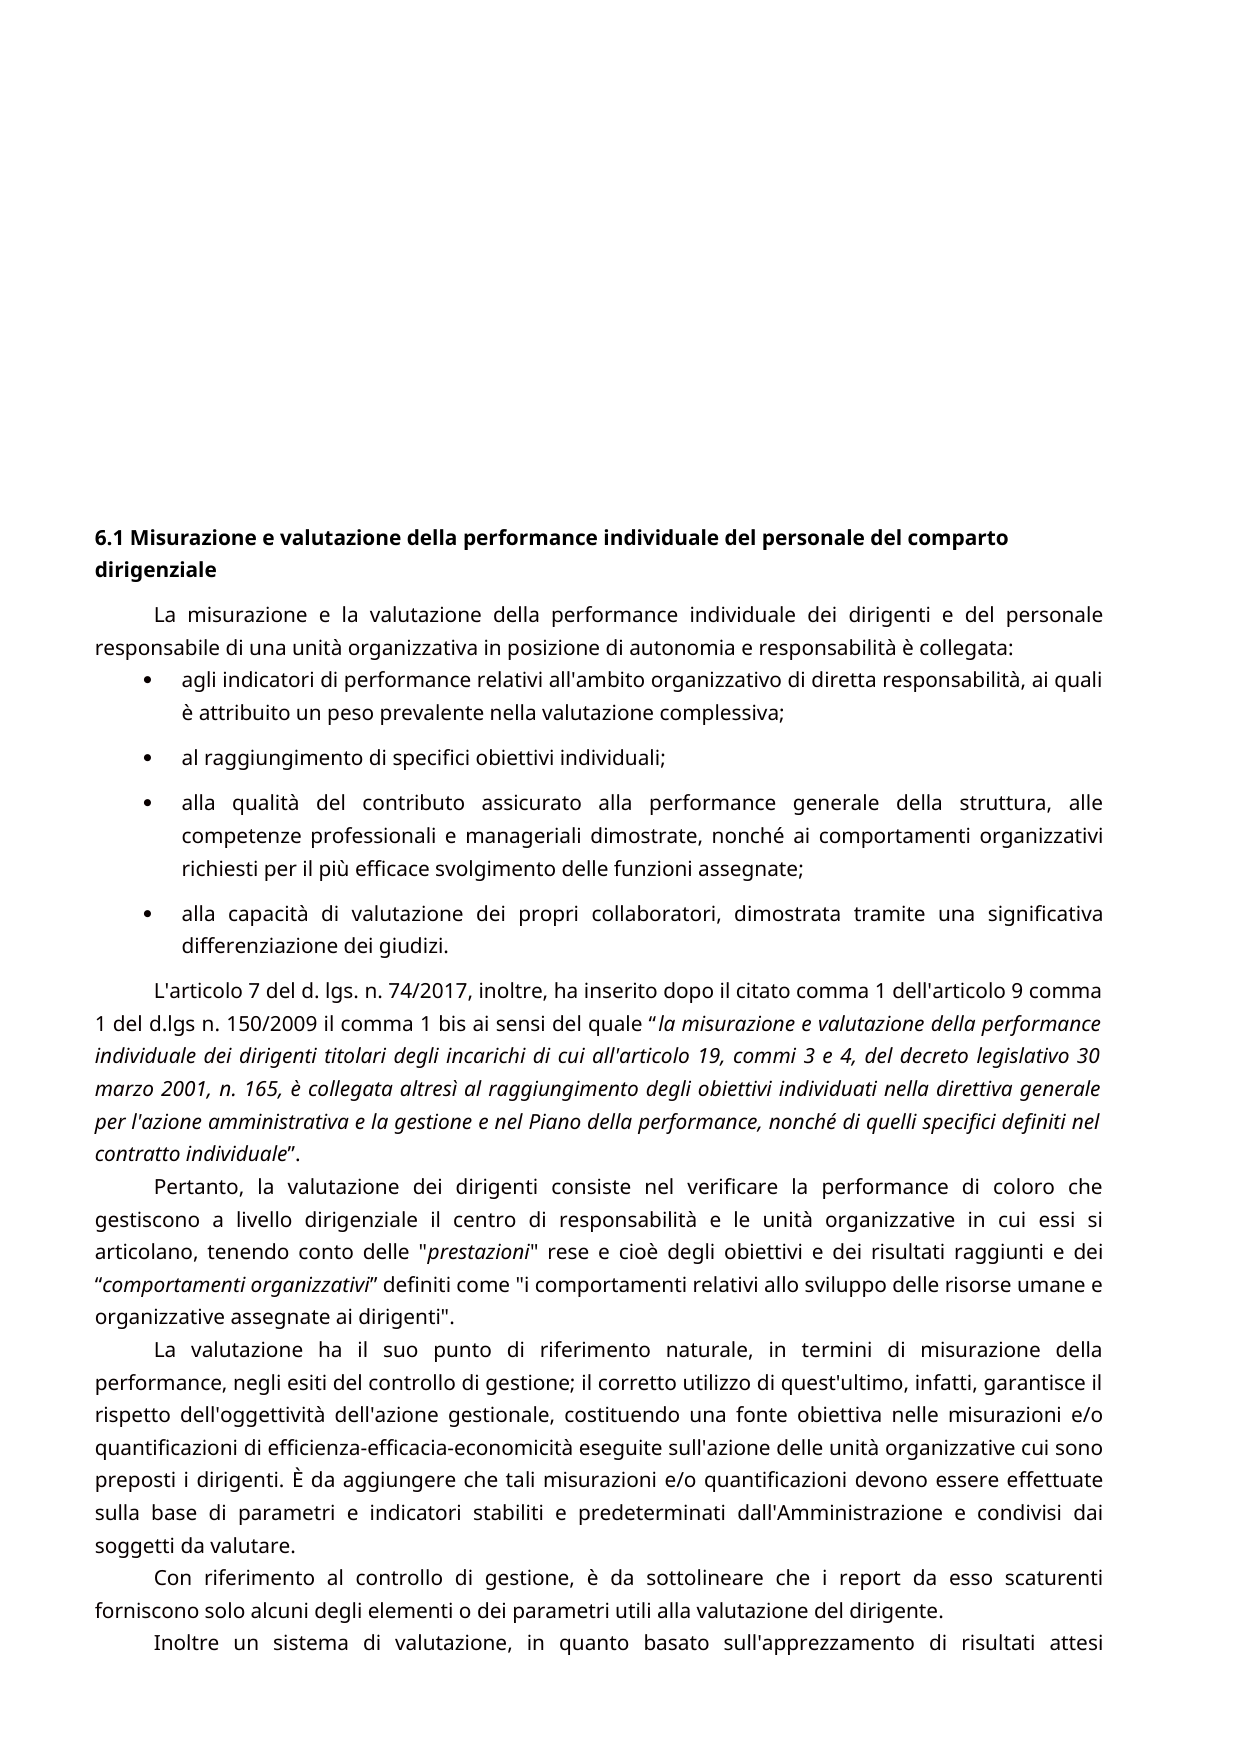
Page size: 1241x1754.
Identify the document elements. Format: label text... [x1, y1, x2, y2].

list alla qualità del contributo assicurato alla performance generale della struttura, alle competenze professionali e manageriali dimostrate, nonché ai comportamenti organizzativi richiesti per il più efficace svolgimento delle funzioni assegnate; [144, 788, 1104, 882]
text Con riferimento al controllo di gestione, è da sottolineare che i report da esso scaturenti forniscono solo alcuni degli elementi o dei parametri utili alla valutazione del dirigente. [94, 1563, 1104, 1624]
list agli indicatori di performance relativi all'ambito organizzativo di diretta responsabilità, ai quali è attribuito un peso prevalente nella valutazione complessiva; [144, 666, 1104, 727]
list alla capacità di valutazione dei propri collaboratori, dimostrata tramite una significativa differenziazione dei giudizi. [144, 899, 1104, 960]
list al raggiungimento di specifici obiettivi individuali; [144, 743, 1104, 772]
text Pertanto, la valutazione dei dirigenti consiste nel verificare la performance di coloro che gestiscono a livello dirigenziale il centro di responsabilità e le unità organizzative in cui essi si articolano, tenendo conto delle "prestazioni" rese e cioè degli obiettivi e dei risultati raggiunti e dei “comportamenti organizzativi” definiti come "i comportamenti relativi allo sviluppo delle risorse umane e organizzative assegnate ai dirigenti". [94, 1172, 1104, 1331]
text La misurazione e la valutazione della performance individuale dei dirigenti e del personale responsabile di una unità organizzativa in posizione di autonomia e responsabilità è collegata: [94, 600, 1104, 661]
text L'articolo 7 del d. lgs. n. 74/2017, inoltre, ha inserito dopo il citato comma 1 dell'articolo 9 comma 1 del d.lgs n. 150/2009 il comma 1 bis ai sensi del quale “la misurazione e valutazione della performance individuale dei dirigenti titolari degli incarichi di cui all'articolo 19, commi 3 e 4, del decreto legislativo 30 marzo 2001, n. 165, è collegata altresì al raggiungimento degli obiettivi individuati nella direttiva generale per l'azione amministrativa e la gestione e nel Piano della performance, nonché di quelli specifici definiti nel contratto individuale”. [94, 976, 1104, 1168]
subtitle 6.1 Misurazione e valutazione della performance individuale del personale del comparto dirigenziale [94, 523, 1104, 584]
text La valutazione ha il suo punto di riferimento naturale, in termini di misurazione della performance, negli esiti del controllo di gestione; il corretto utilizzo di quest'ultimo, infatti, garantisce il rispetto dell'oggettività dell'azione gestionale, costituendo una fonte obiettiva nelle misurazioni e/o quantificazioni di efficienza-efficacia-economicità eseguite sull'azione delle unità organizzative cui sono preposti i dirigenti. È da aggiungere che tali misurazioni e/o quantificazioni devono essere effettuate sulla base di parametri e indicatori stabiliti e predeterminati dall'Amministrazione e condivisi dai soggetti da valutare. [94, 1335, 1104, 1559]
text Inoltre un sistema di valutazione, in quanto basato sull'apprezzamento di risultati attesi [94, 1628, 1104, 1657]
